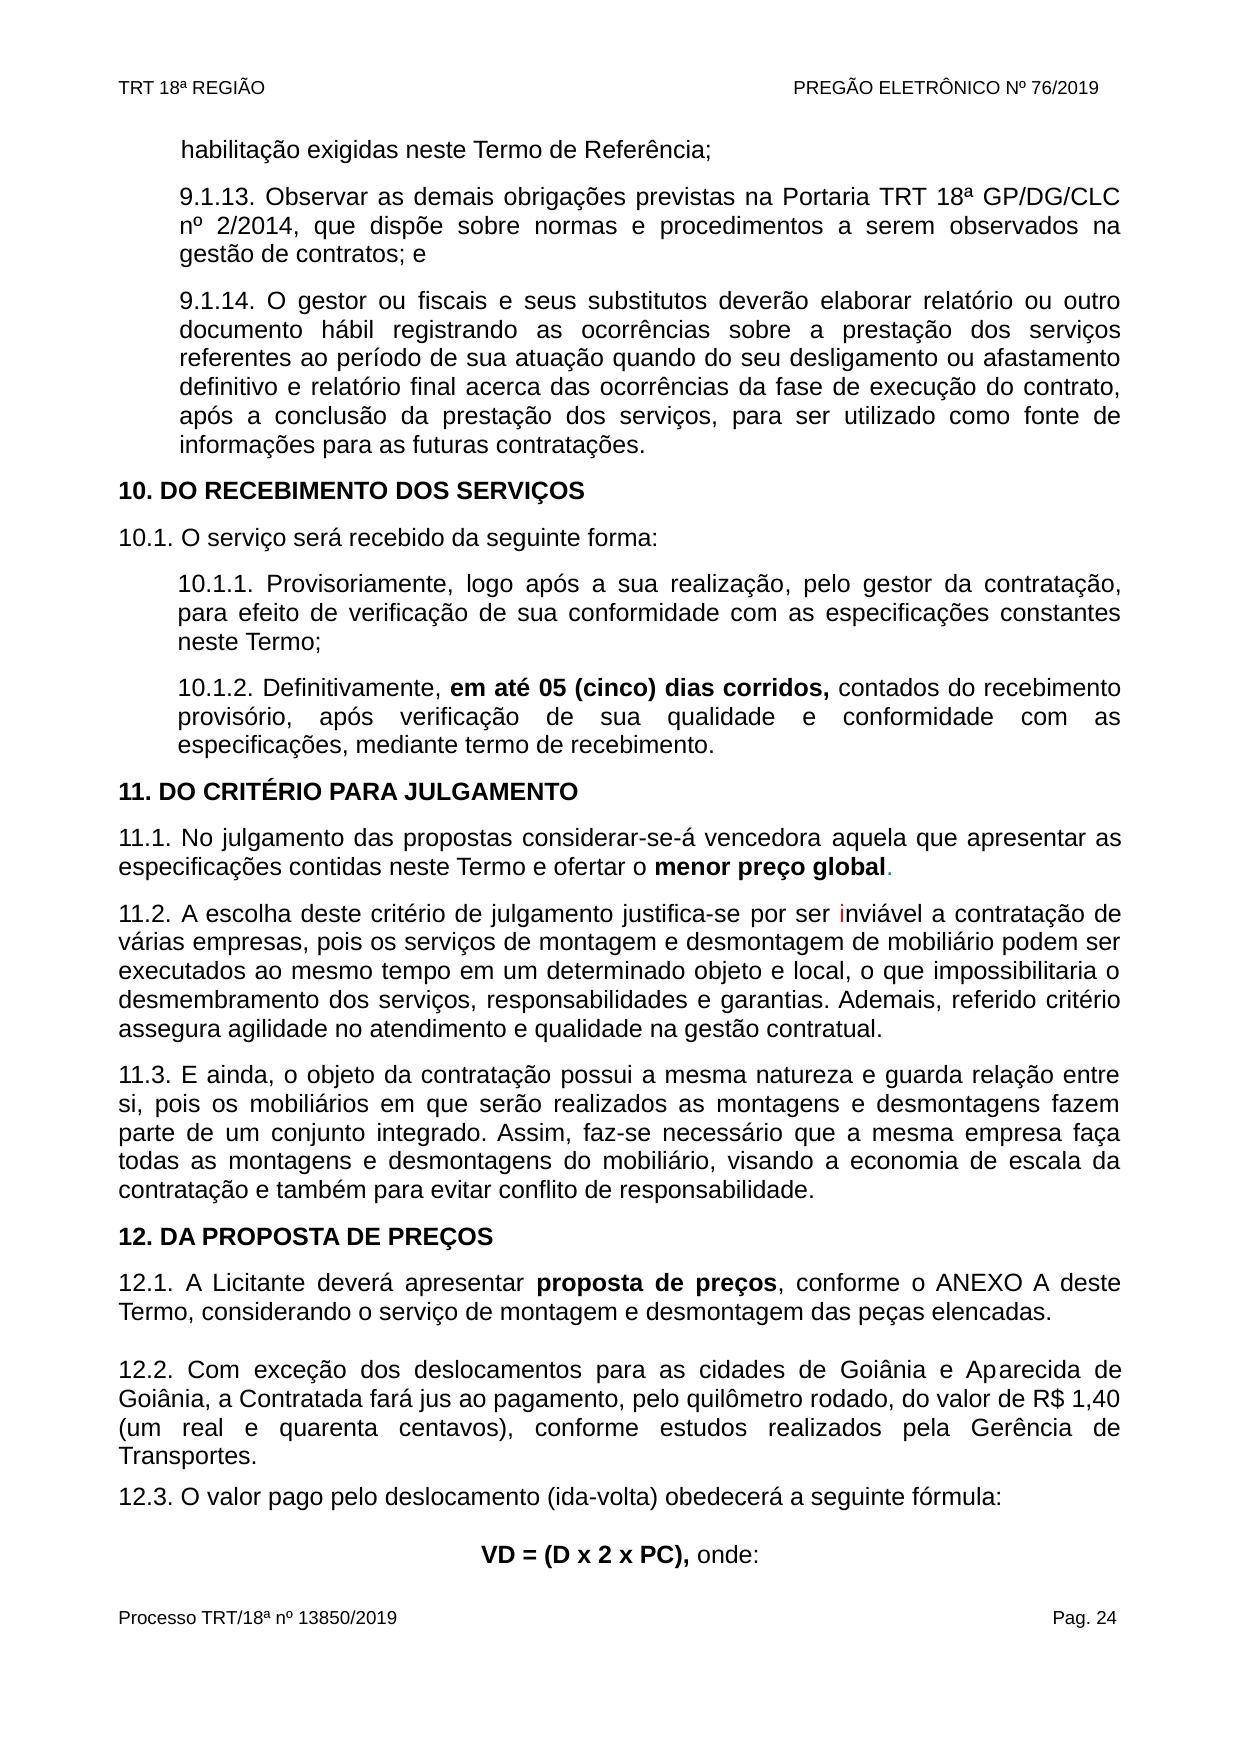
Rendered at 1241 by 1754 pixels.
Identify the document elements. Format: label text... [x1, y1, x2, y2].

text 12.1. A Licitante deverá apresentar proposta de preços, conforme o ANEXO A deste Termo, considerando o serviço de montagem e desmontagem das peças elencadas. [118, 1268, 1122, 1326]
text 10. DO RECEBIMENTO DOS SERVIÇOS [118, 476, 1122, 505]
text 10.1.1. Provisoriamente, logo após a sua realização, pelo gestor da contratação, para efeito de verificação de sua conformidade com as especificações constantes neste Termo; [177, 569, 1122, 655]
text 10.1. O serviço será recebido da seguinte forma: [118, 523, 1122, 551]
text 11.2. A escolha deste critério de julgamento justifica-se por ser inviável a contratação de várias empresas, pois os serviços de montagem e desmontagem de mobiliário podem ser executados ao mesmo tempo em um determinado objeto e local, o que impossibilitaria o desmembramento dos serviços, responsabilidades e garantias. Ademais, referido critério assegura agilidade no atendimento e qualidade na gestão contratual. [118, 899, 1122, 1042]
text 12. DA PROPOSTA DE PREÇOS [118, 1222, 1122, 1250]
text 10.1.2. Definitivamente, em até 05 (cinco) dias corridos, contados do recebimento provisório, após verificação de sua qualidade e conformidade com as especificações, mediante termo de recebimento. [177, 673, 1122, 759]
text habilitação exigidas neste Termo de Referência; [179, 136, 1122, 164]
text 11.3. E ainda, o objeto da contratação possui a mesma natureza e guarda relação entre si, pois os mobiliários em que serão realizados as montagens e desmontagens fazem parte de um conjunto integrado. Assim, faz-se necessário que a mesma empresa faça todas as montagens e desmontagens do mobiliário, visando a economia de escala da contratação e também para evitar conflito de responsabilidade. [118, 1060, 1122, 1204]
text 11.1. No julgamento das propostas considerar-se-á vencedora aquela que apresentar as especificações contidas neste Termo e ofertar o menor preço global. [118, 823, 1122, 881]
text 9.1.13. Observar as demais obrigações previstas na Portaria TRT 18ª GP/DG/CLC nº 2/2014, que dispõe sobre normas e procedimentos a serem observados na gestão de contratos; e [179, 182, 1122, 268]
text 12.3. O valor pago pelo deslocamento (ida-volta) obedecerá a seguinte fórmula: [118, 1482, 1122, 1511]
text 12.2. Com exceção dos deslocamentos para as cidades de Goiânia e Aparecida de Goiânia, a Contratada fará jus ao pagamento, pelo quilômetro rodado, do valor de R$ 1,40 (um real e quarenta centavos), conforme estudos realizados pela Gerência de Transportes. [118, 1355, 1122, 1470]
text 9.1.14. O gestor ou fiscais e seus substitutos deverão elaborar relatório ou outro documento hábil registrando as ocorrências sobre a prestação dos serviços referentes ao período de sua atuação quando do seu desligamento ou afastamento definitivo e relatório final acerca das ocorrências da fase de execução do contrato, após a conclusão da prestação dos serviços, para ser utilizado como fonte de informações para as futuras contratações. [179, 286, 1122, 458]
text VD = (D x 2 x PC), onde: [118, 1540, 1122, 1569]
text 11. DO CRITÉRIO PARA JULGAMENTO [118, 777, 1122, 806]
